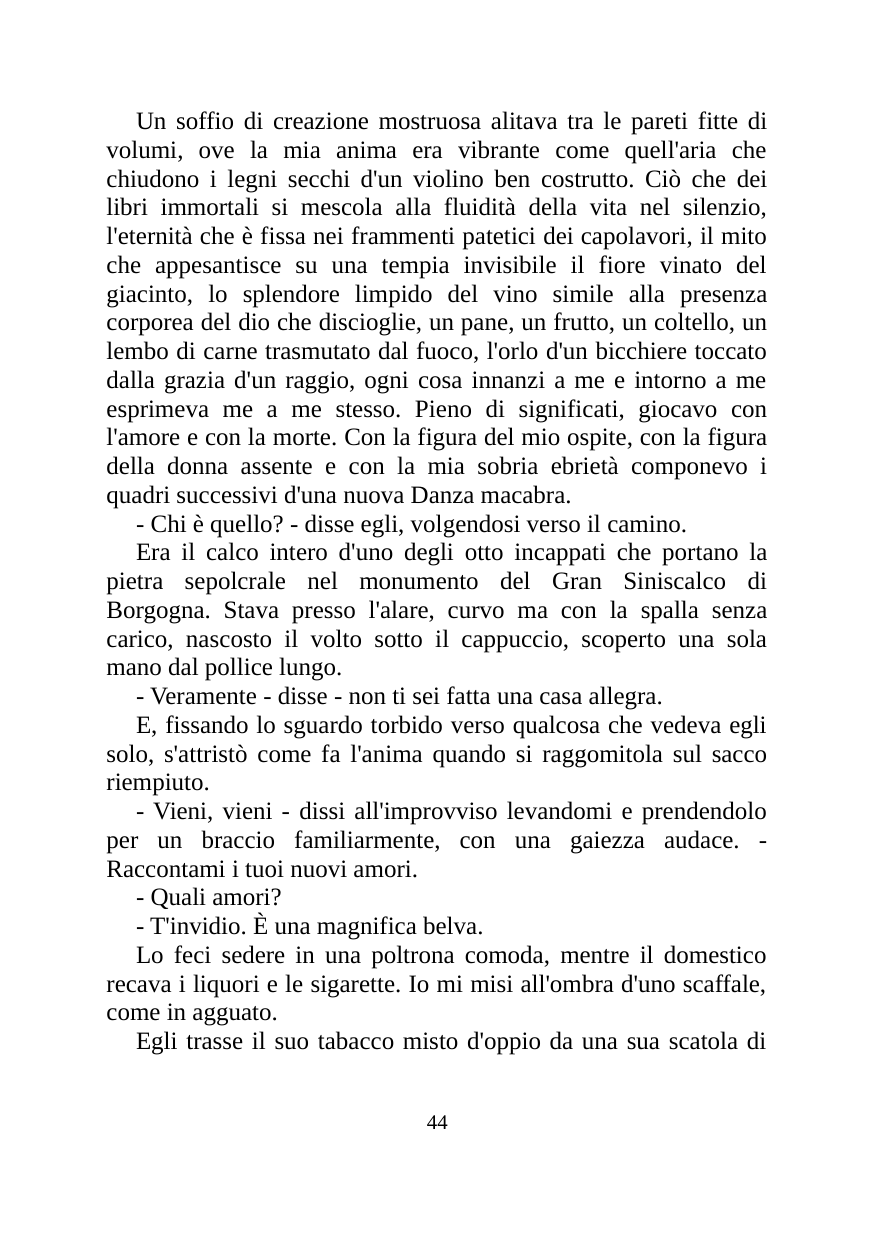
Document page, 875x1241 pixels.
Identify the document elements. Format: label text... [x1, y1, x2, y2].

text - Quali amori? [106, 882, 768, 911]
text - Veramente - disse - non ti sei fatta una casa allegra. [106, 681, 768, 710]
text - Chi è quello? - disse egli, volgendosi verso il camino. [106, 509, 768, 537]
text Un soffio di creazione mostruosa alitava tra le pareti fitte di volumi, ove la mia anima era vibrante come quell'aria che chiudono i legni secchi d'un violino ben costrutto. Ciò che dei libri immortali si mescola alla fluidità della vita nel silenzio, l'eternità che è fissa nei frammenti patetici dei capolavori, il mito che appesantisce su una tempia invisibile il fiore vinato del giacinto, lo splendore limpido del vino simile alla presenza corporea del dio che discioglie, un pane, un frutto, un coltello, un lembo di carne trasmutato dal fuoco, l'orlo d'un bicchiere toccato dalla grazia d'un raggio, ogni cosa innanzi a me e intorno a me esprimeva me a me stesso. Pieno di significati, giocavo con l'amore e con la morte. Con la figura del mio ospite, con la figura della donna assente e con la mia sobria ebrietà componevo i quadri successivi d'una nuova Danza macabra. [106, 106, 768, 509]
text E, fissando lo sguardo torbido verso qualcosa che vedeva egli solo, s'attristò come fa l'anima quando si raggomitola sul sacco riempiuto. [106, 710, 768, 796]
text Egli trasse il suo tabacco misto d'oppio da una sua scatola di [106, 1026, 768, 1055]
text Era il calco intero d'uno degli otto incappati che portano la pietra sepolcrale nel monumento del Gran Siniscalco di Borgogna. Stava presso l'alare, curvo ma con la spalla senza carico, nascosto il volto sotto il cappuccio, scoperto una sola mano dal pollice lungo. [106, 537, 768, 681]
text - Vieni, vieni - dissi all'improvviso levandomi e prendendolo per un braccio familiarmente, con una gaiezza audace. - Raccontami i tuoi nuovi amori. [106, 796, 768, 882]
text Lo feci sedere in una poltrona comoda, mentre il domestico recava i liquori e le sigarette. Io mi misi all'ombra d'uno scaffale, come in agguato. [106, 940, 768, 1026]
text - T'invidio. È una magnifica belva. [106, 911, 768, 940]
